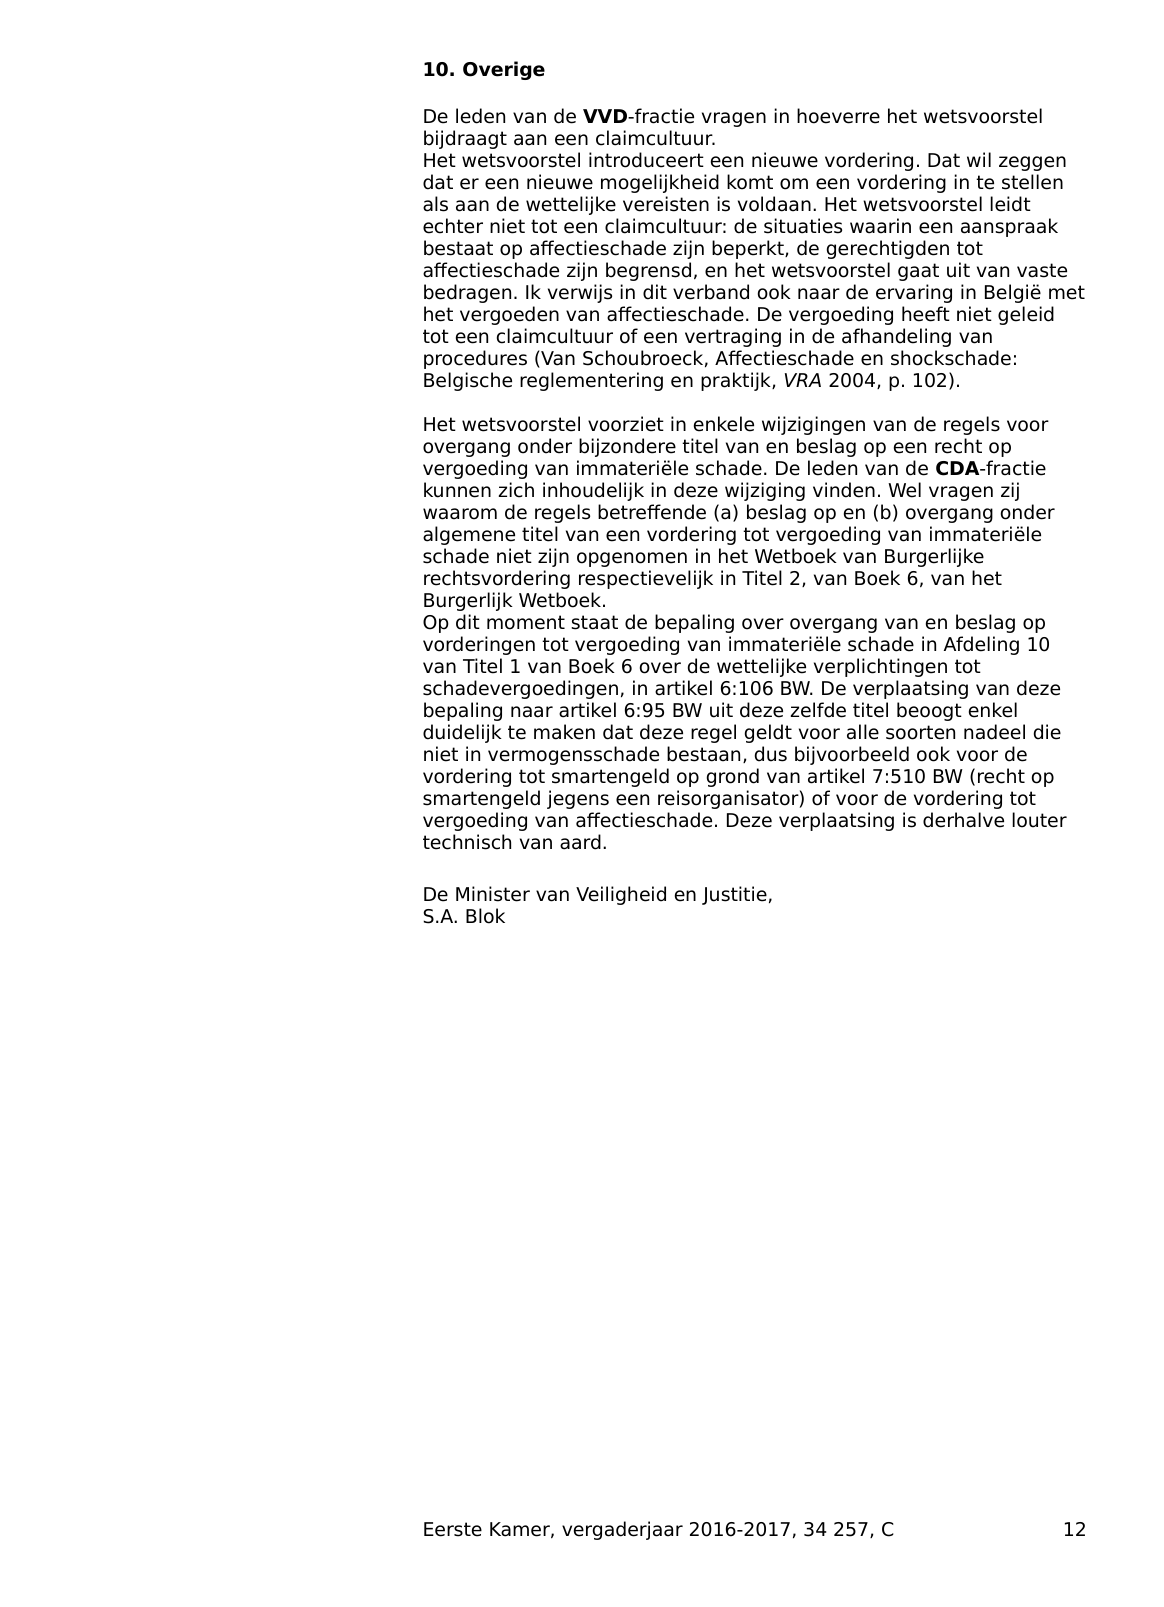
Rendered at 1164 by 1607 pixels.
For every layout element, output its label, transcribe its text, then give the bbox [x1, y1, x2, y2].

text Het wetsvoorstel voorziet in enkele wijzigingen van de regels voor overgang onder bijzondere titel van en beslag op een recht op vergoeding van immateriële schade. De leden van de CDA-fractie kunnen zich inhoudelijk in deze wijziging vinden. Wel vragen zij waarom de regels betreffende (a) beslag op en (b) overgang onder algemene titel van een vordering tot vergoeding van immateriële schade niet zijn opgenomen in het Wetboek van Burgerlijke rechtsvordering respectievelijk in Titel 2, van Boek 6, van het Burgerlijk Wetboek. [422, 414, 1087, 612]
subtitle 10. Overige [422, 59, 1087, 81]
text De leden van de VVD-fractie vragen in hoeverre het wetsvoorstel bijdraagt aan een claimcultuur. [422, 106, 1087, 150]
text De Minister van Veiligheid en Justitie, S.A. Blok [422, 883, 1087, 927]
text Het wetsvoorstel introduceert een nieuwe vordering. Dat wil zeggen dat er een nieuwe mogelijkheid komt om een vordering in te stellen als aan de wettelijke vereisten is voldaan. Het wetsvoorstel leidt echter niet tot een claimcultuur: de situaties waarin een aanspraak bestaat op affectieschade zijn beperkt, de gerechtigden tot affectieschade zijn begrensd, en het wetsvoorstel gaat uit van vaste bedragen. Ik verwijs in dit verband ook naar de ervaring in België met het vergoeden van affectieschade. De vergoeding heeft niet geleid tot een claimcultuur of een vertraging in de afhandeling van procedures (Van Schoubroeck, Affectieschade en shockschade: Belgische reglementering en praktijk, VRA 2004, p. 102). [422, 150, 1087, 392]
text Op dit moment staat de bepaling over overgang van en beslag op vorderingen tot vergoeding van immateriële schade in Afdeling 10 van Titel 1 van Boek 6 over de wettelijke verplichtingen tot schadevergoedingen, in artikel 6:106 BW. De verplaatsing van deze bepaling naar artikel 6:95 BW uit deze zelfde titel beoogt enkel duidelijk te maken dat deze regel geldt voor alle soorten nadeel die niet in vermogensschade bestaan, dus bijvoorbeeld ook voor de vordering tot smartengeld op grond van artikel 7:510 BW (recht op smartengeld jegens een reisorganisator) of voor de vordering tot vergoeding van affectieschade. Deze verplaatsing is derhalve louter technisch van aard. [422, 612, 1087, 853]
